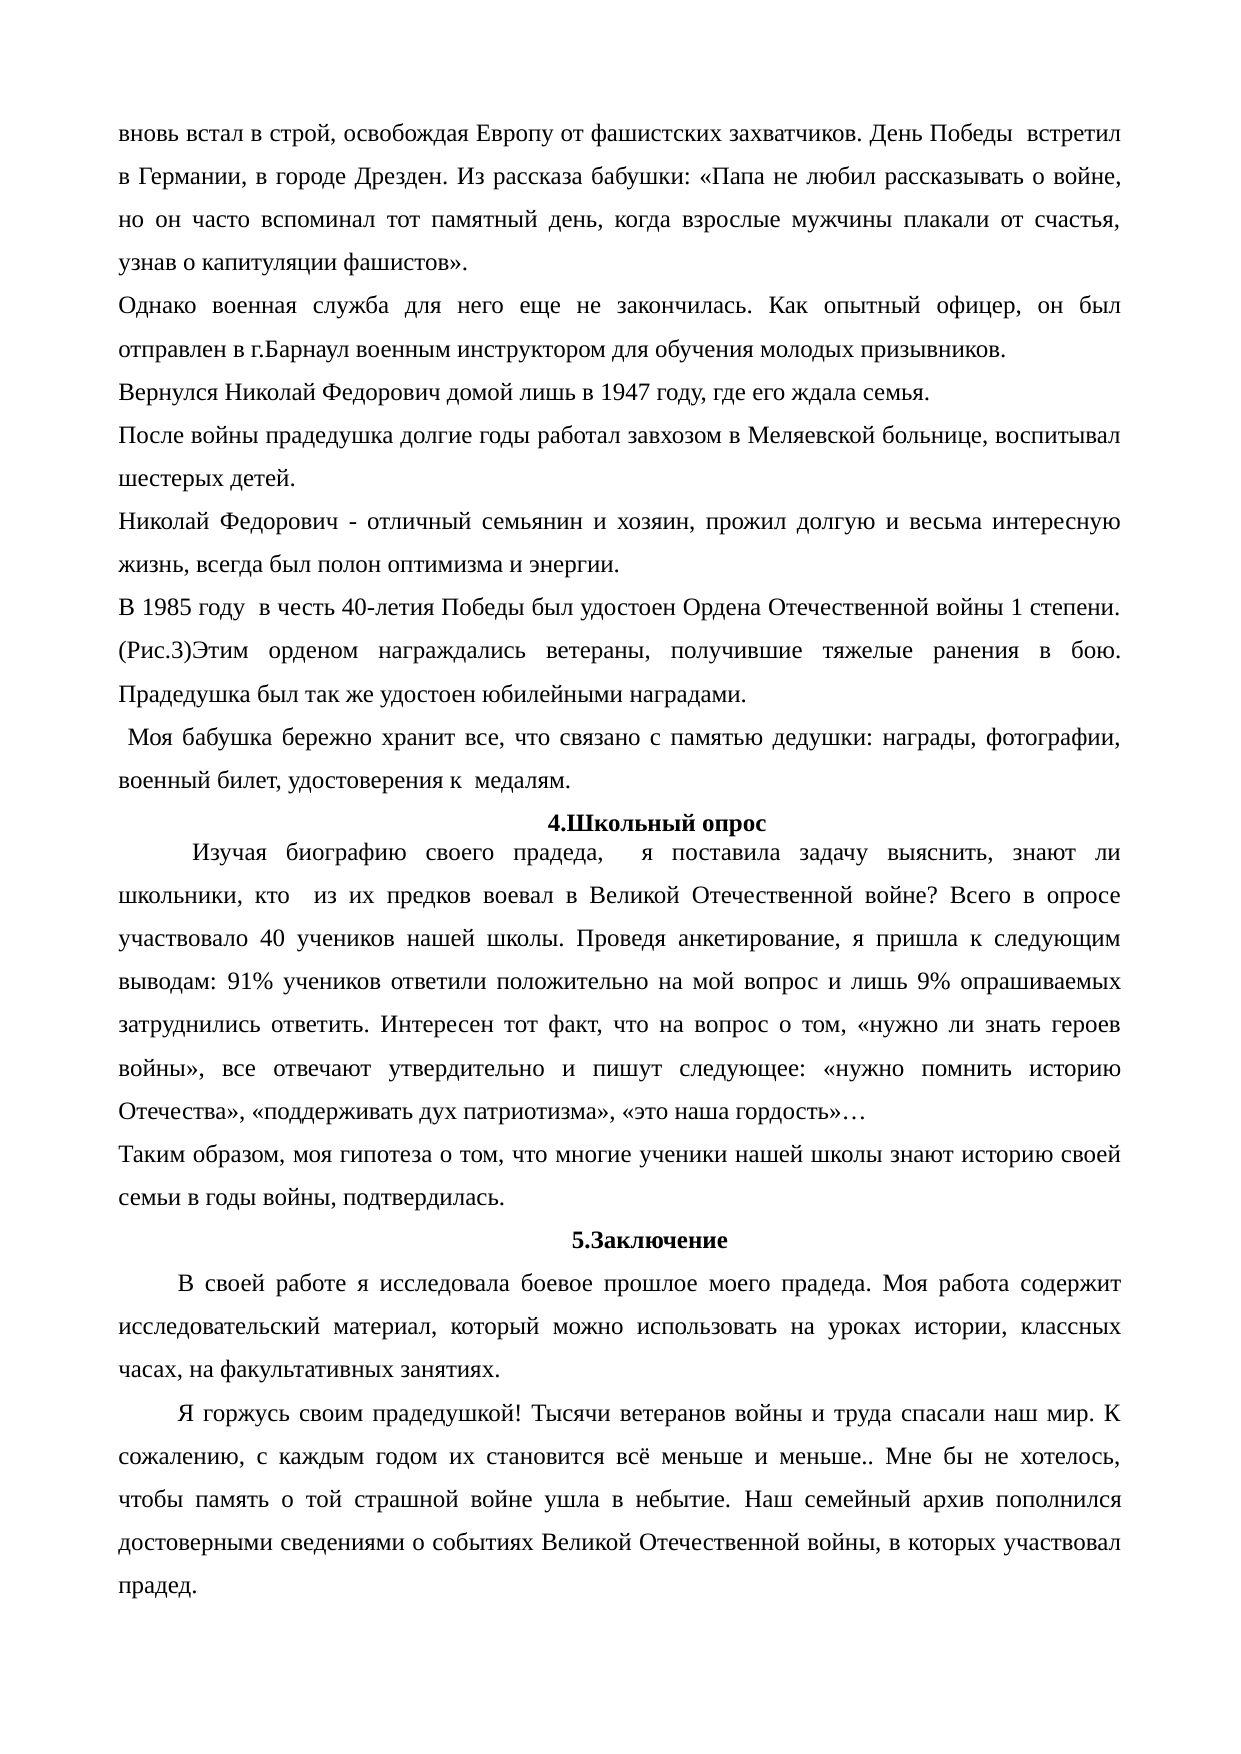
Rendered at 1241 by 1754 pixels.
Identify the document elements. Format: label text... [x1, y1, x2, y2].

text Изучая биографию своего прадеда, я поставила задачу выяснить, знают ли школьники, кто из их предков воевал в Великой Отечественной войне? Всего в опросе участвовало 40 учеников нашей школы. Проведя анкетирование, я пришла к следующим выводам: 91% учеников ответили положительно на мой вопрос и лишь 9% опрашиваемых затруднились ответить. Интересен тот факт, что на вопрос о том, «нужно ли знать героев войны», все отвечают утвердительно и пишут следующее: «нужно помнить историю Отечества», «поддерживать дух патриотизма», «это наша гордость»… [118, 837, 1122, 1124]
text Николай Федорович - отличный семьянин и хозяин, прожил долгую и весьма интересную жизнь, всегда был полон оптимизма и энергии. [118, 506, 1122, 578]
text После войны прадедушка долгие годы работал завхозом в Меляевской больнице, воспитывал шестерых детей. [118, 420, 1122, 492]
text В 1985 году в честь 40-летия Победы был удостоен Ордена Отечественной войны 1 степени. (Рис.3)Этим орденом награждались ветераны, получившие тяжелые ранения в бою. Прадедушка был так же удостоен юбилейными наградами. [118, 592, 1122, 707]
text Однако военная служба для него еще не закончилась. Как опытный офицер, он был отправлен в г.Барнаул военным инструктором для обучения молодых призывников. [118, 291, 1122, 362]
text Таким образом, моя гипотеза о том, что многие ученики нашей школы знают историю своей семьи в годы войны, подтвердилась. [118, 1139, 1122, 1211]
text вновь встал в строй, освобождая Европу от фашистских захватчиков. День Победы встретил в Германии, в городе Дрезден. Из рассказа бабушки: «Папа не любил рассказывать о войне, но он часто вспоминал тот памятный день, когда взрослые мужчины плакали от счастья, узнав о капитуляции фашистов». [118, 118, 1122, 276]
text Вернулся Николай Федорович домой лишь в 1947 году, где его ждала семья. [118, 377, 1122, 406]
text 4.Школьный опрос [118, 808, 1122, 837]
text 5.Заключение [118, 1225, 1122, 1254]
text В своей работе я исследовала боевое прошлое моего прадеда. Моя работа содержит исследовательский материал, который можно использовать на уроках истории, классных часах, на факультативных занятиях. [118, 1268, 1122, 1383]
text Я горжусь своим прадедушкой! Тысячи ветеранов войны и труда спасали наш мир. К сожалению, с каждым годом их становится всё меньше и меньше.. Мне бы не хотелось, чтобы память о той страшной войне ушла в небытие. Наш семейный архив пополнился достоверными сведениями о событиях Великой Отечественной войны, в которых участвовал прадед. [118, 1398, 1122, 1599]
text Моя бабушка бережно хранит все, что связано с памятью дедушки: награды, фотографии, военный билет, удостоверения к медалям. [118, 722, 1122, 794]
